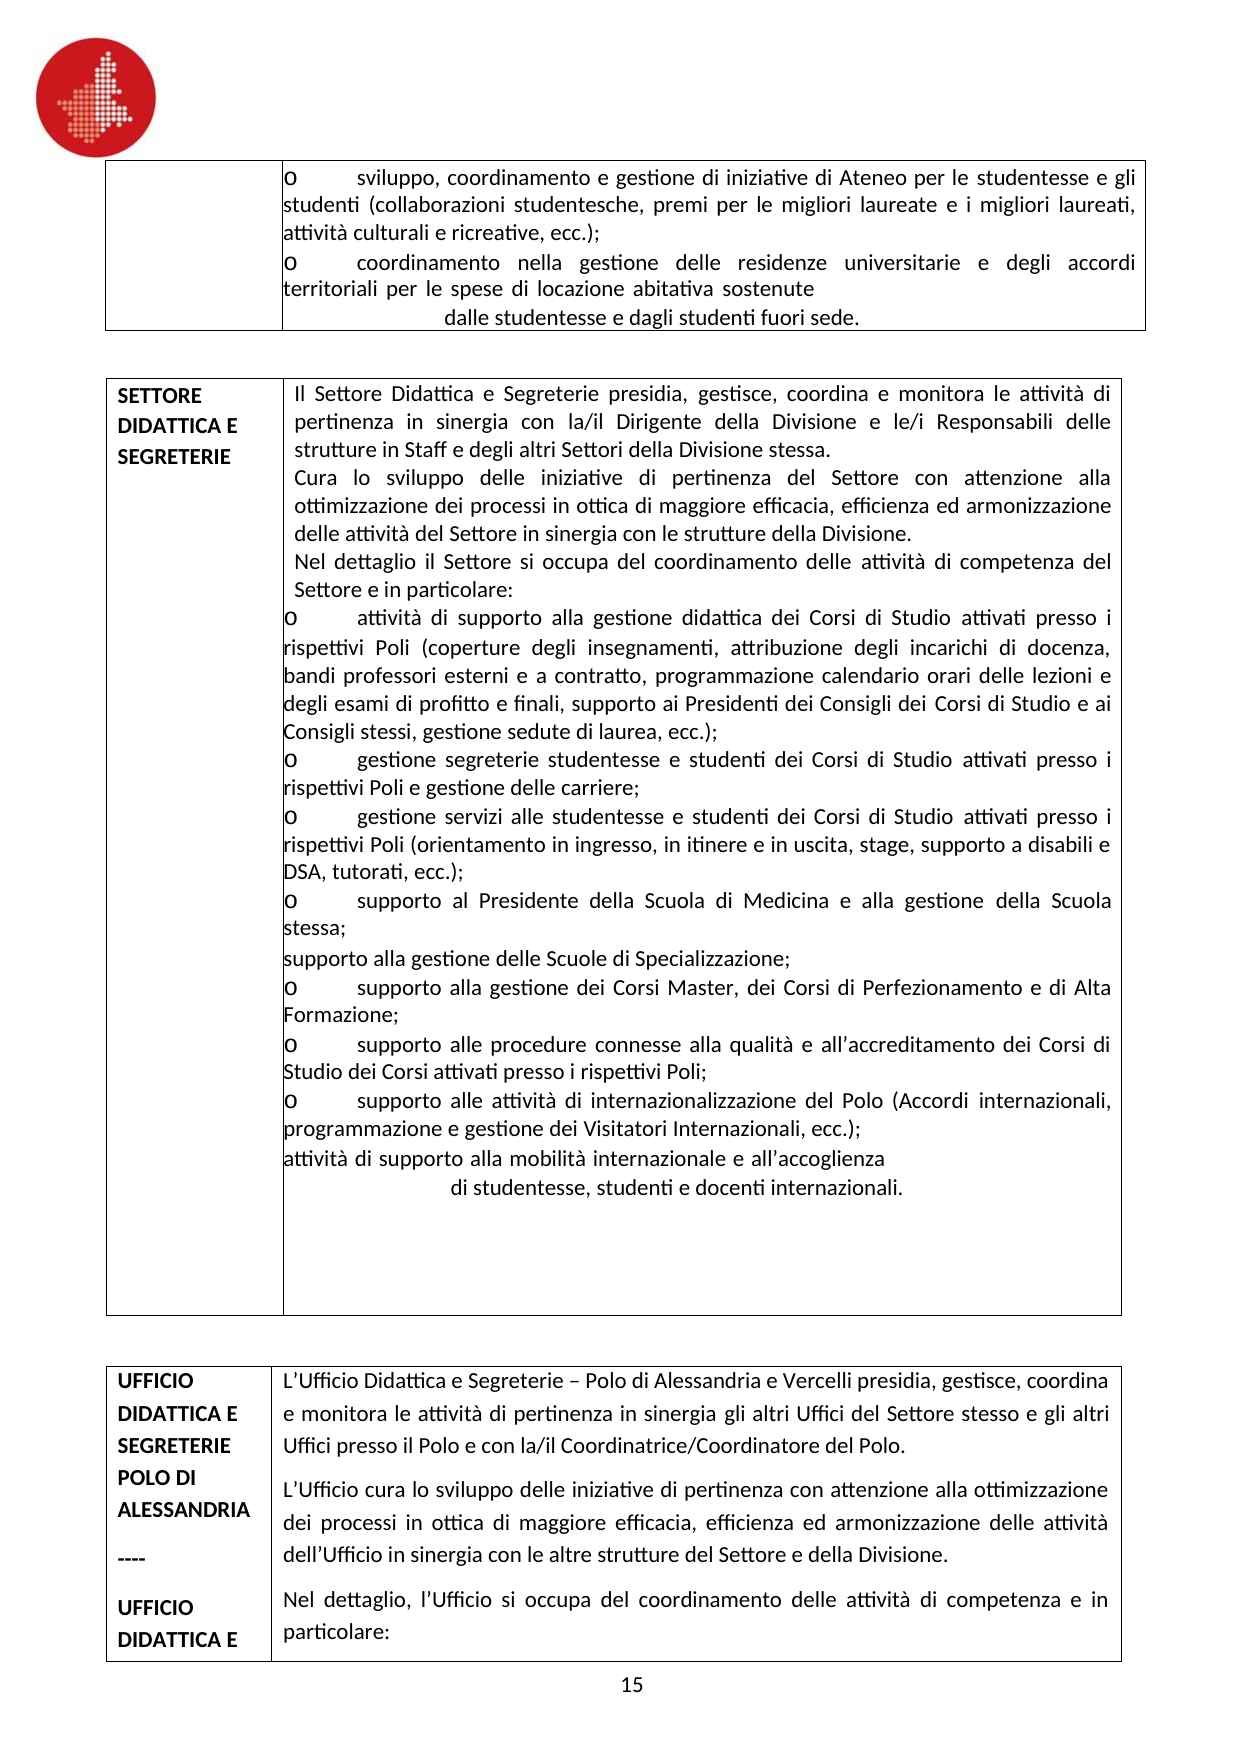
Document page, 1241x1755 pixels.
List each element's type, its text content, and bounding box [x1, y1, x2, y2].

table_header L’Ufficio Didattica e Segreterie – Polo di Alessandria e Vercelli presidia, gestisce, coordina e monitora le attività di pertinenza in sinergia gli altri Uffici del Settore stesso e gli altri Uffici presso il Polo e con la/il Coordinatrice/Coordinatore del Polo. L’Ufficio cura lo sviluppo delle iniziative di pertinenza con attenzione alla ottimizzazione dei processi in ottica di maggiore efficacia, efficienza ed armonizzazione delle attività dell’Ufficio in sinergia con le altre strutture del Settore e della Divisione. Nel dettaglio, l’Ufficio si occupa del coordinamento delle attività di competenza e in particolare: attività di supporto alla programmazione, gestione ed erogazione della didattica dei Corsi di Studio attivati presso il Polo (progettazione dei Corsi di Studio e dei piani di studio, coperture degli insegnamenti, attribuzione degli incarichi di docenza, bandi professori esterni e a contratto, programmazione calendario orari delle lezioni e degli esami di profitto e finali, supporto ai Presidenti dei Consigli dei Corsi di Studio e ai Consigli stessi, gestione sedute di laurea, ecc.); gestione segreterie studentesse e studenti dei Corsi di Studio attivati presso il Polo e gestione delle carriere; gestione servizi alle studentesse e studenti dei Corsi di Studio attivati presso il Polo (orientamento in ingresso, in itinere e in uscita, stage, supporto a disabili e DSA, tutorati, ecc.); supporto alla gestione dei Corsi Master, dei Corsi di Perfezionamento e di Alta Formazione attivati presso il Polo; supporto alle procedure connesse alla qualità e all’accreditamento dei Corsi di Studio dei Corsi attivati presso il Polo; supporto alle attività di internazionalizzazione del Polo (Accordi internazionali, programmazione e gestione dei Visitatori Internazionali, gestione di progetti di internazionalizzazione del Polo, ecc.); attività di supporto alla mobilità internazionale, all’accoglienza di studentesse, studenti e docenti internazionali. [272, 1367, 1121, 1661]
table_header Il Settore Didattica e Segreterie presidia, gestisce, coordina e monitora le attività di pertinenza in sinergia con la/il Dirigente della Divisione e le/i Responsabili delle strutture in Staff e degli altri Settori della Divisione stessa. Cura lo sviluppo delle iniziative di pertinenza del Settore con attenzione alla ottimizzazione dei processi in ottica di maggiore efficacia, efficienza ed armonizzazione delle attività del Settore in sinergia con le strutture della Divisione. Nel dettaglio il Settore si occupa del coordinamento delle attività di competenza del Settore e in particolare: attività di supporto alla gestione didattica dei Corsi di Studio attivati presso i rispettivi Poli (coperture degli insegnamenti, attribuzione degli incarichi di docenza, bandi professori esterni e a contratto, programmazione calendario orari delle lezioni e degli esami di profitto e finali, supporto ai Presidenti dei Consigli dei Corsi di Studio e ai Consigli stessi, gestione sedute di laurea, ecc.); gestione segreterie studentesse e studenti dei Corsi di Studio attivati presso i rispettivi Poli e gestione delle carriere; gestione servizi alle studentesse e studenti dei Corsi di Studio attivati presso i rispettivi Poli (orientamento in ingresso, in itinere e in uscita, stage, supporto a disabili e DSA, tutorati, ecc.); supporto al Presidente della Scuola di Medicina e alla gestione della Scuola stessa; supporto alla gestione delle Scuole di Specializzazione; supporto alla gestione dei Corsi Master, dei Corsi di Perfezionamento e di Alta Formazione; supporto alle procedure connesse alla qualità e all’accreditamento dei Corsi di Studio dei Corsi attivati presso i rispettivi Poli; supporto alle attività di internazionalizzazione del Polo (Accordi internazionali, programmazione e gestione dei Visitatori Internazionali, ecc.); attività di supporto alla mobilità internazionale e all’accoglienza di studentesse, studenti e docenti internazionali. [284, 379, 1121, 1315]
table_header [106, 161, 282, 330]
table_header UFFICIO DIDATTICA E SEGRETERIE POLO DI ALESSANDRIA ---- UFFICIO DIDATTICA E [107, 1367, 271, 1661]
table_header SETTORE DIDATTICA E SEGRETERIE [107, 379, 283, 1315]
table_header Lo Staff Sviluppo e coordinamento carriere e servizi alle studentesse e agli studenti presidia, gestisce, coordina e monitora le attività di pertinenza in sinergia con la/il Dirigente della Divisione e le/i Responsabili delle strutture in Staff e degli altri Settori della Divisione stessa. Cura lo sviluppo delle iniziative di pertinenza della struttura in Staff con attenzione alla ottimizzazione dei processi in ottica di maggiore efficacia, efficienza ed armonizzazione delle attività, sia con le altre strutture in Staff sia con le strutture presso i Poli della Divisione, anche con riferimento agli aspetti connessi alla digitalizzazione e informatizzazione. Nel dettaglio l’ufficio si occupa del coordinamento delle attività di competenza della struttura stessa e in particolare: sviluppo e coordinamento delle attività inerenti alla gestione delle carriere delle studentesse e degli studenti; supporto e coordinamento delle attività relative alle segreterie delle studentesse e degli studenti presso i Poli in sinergia con la/il responsabile del Settore Didattica e Segreterie; gestione di servizi, atti e attività centralizzati relativi alla carriera delle studentesse e degli studenti (ticketing, pergamene, immatricolazioni, ecc.); sviluppo, coordinamento e gestione di attività e progetti di orientamento in itinere e di iniziative di tutorato a favore delle studentesse e degli studenti; supporto alle/ai Delegate/i del Rettore alla Didattica, al Diritto allo Studio, alla Inclusione sociale degli studenti, disabilità, disturbi specifici dell'apprendimento e materie relative alle pari opportunità, all’Orientamento, Tutorato, Job Placement, Almalaurea e ai rispettivi Comitati/Commissioni; sviluppo e coordinamento dei servizi per studentesse e studenti disabili e con disturbi specifici dell’apprendimento e supporto a studentesse e studenti con fragilità; sviluppo e gestione delle iniziative di job placement (iniziative di matching e formative, informativa su eventi, infodays, giornate di recruiting, ecc.); sviluppo e coordinamento delle attività inerenti stage e tirocini e gestione dei rapporti con i relativi referenti dei Corsi di Studio; sviluppo, coordinamento e gestione di iniziative di Ateneo per le studentesse e gli studenti (collaborazioni studentesche, premi per le migliori laureate e i migliori laureati, attività culturali e ricreative, ecc.); coordinamento nella gestione delle residenze universitarie e degli accordi territoriali per le spese di locazione abitativa sostenute dalle studentesse e dagli studenti fuori sede. [283, 161, 1145, 330]
